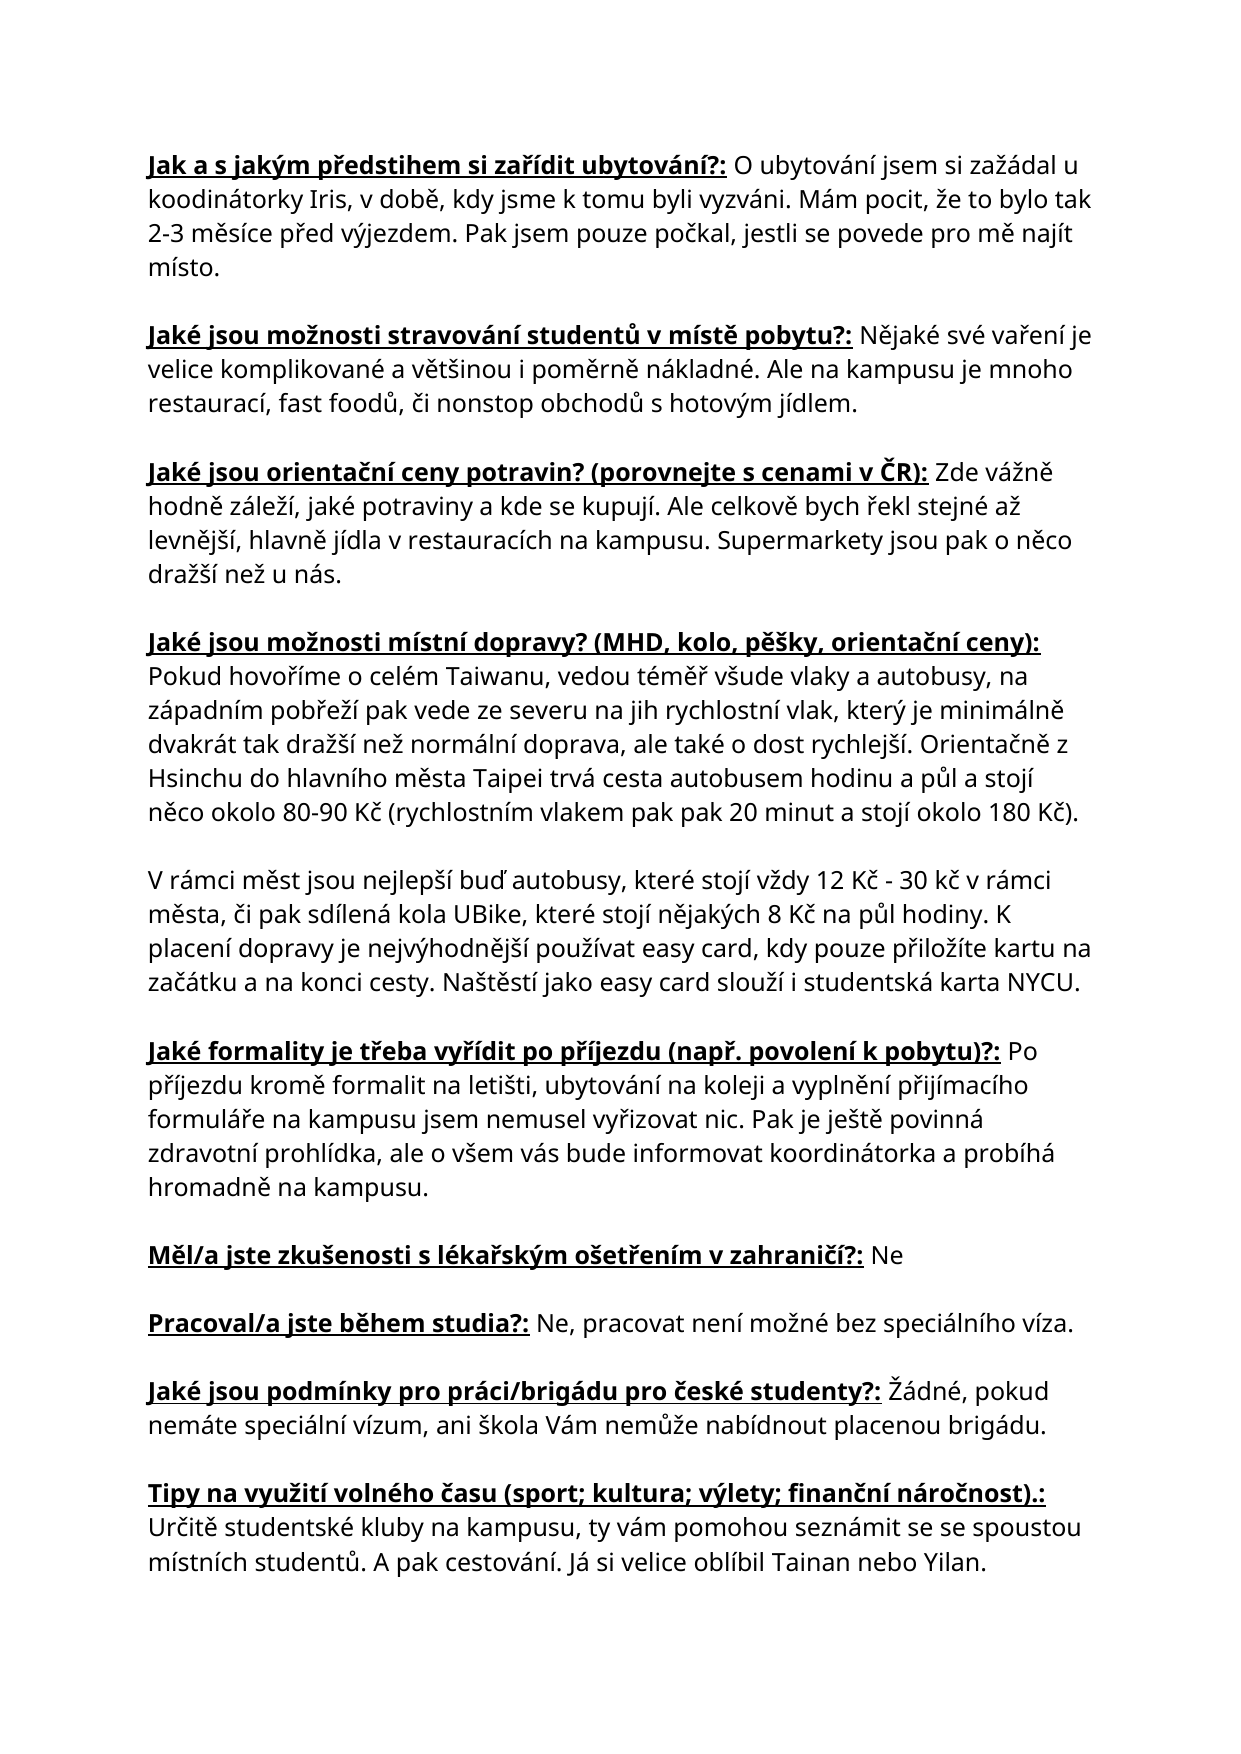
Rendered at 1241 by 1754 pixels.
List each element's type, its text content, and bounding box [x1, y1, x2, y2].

text Jak a s jakým předstihem si zařídit ubytování?: O ubytování jsem si zažádal u koodinátorky Iris, v době, kdy jsme k tomu byli vyzváni. Mám pocit, že to bylo tak 2-3 měsíce před výjezdem. Pak jsem pouze počkal, jestli se povede pro mě najít místo. [148, 148, 1093, 284]
text Jaké jsou možnosti místní dopravy? (MHD, kolo, pěšky, orientační ceny): Pokud hovoříme o celém Taiwanu, vedou téměř všude vlaky a autobusy, na západním pobřeží pak vede ze severu na jih rychlostní vlak, který je minimálně dvakrát tak dražší než normální doprava, ale také o dost rychlejší. Orientačně z Hsinchu do hlavního města Taipei trvá cesta autobusem hodinu a půl a stojí něco okolo 80-90 Kč (rychlostním vlakem pak pak 20 minut a stojí okolo 180 Kč). [148, 624, 1093, 829]
text Pracoval/a jste během studia?: Ne, pracovat není možné bez speciálního víza. [148, 1306, 1093, 1340]
text Tipy na využití volného času (sport; kultura; výlety; finanční náročnost).: Určitě studentské kluby na kampusu, ty vám pomohou seznámit se se spoustou místních studentů. A pak cestování. Já si velice oblíbil Tainan nebo Yilan. [148, 1476, 1093, 1578]
text Jaké jsou orientační ceny potravin? (porovnejte s cenami v ČR): Zde vážně hodně záleží, jaké potraviny a kde se kupují. Ale celkově bych řekl stejné až levnější, hlavně jídla v restauracích na kampusu. Supermarkety jsou pak o něco dražší než u nás. [148, 454, 1093, 590]
text Jaké formality je třeba vyřídit po příjezdu (např. povolení k pobytu)?: Po příjezdu kromě formalit na letišti, ubytování na koleji a vyplnění přijímacího formuláře na kampusu jsem nemusel vyřizovat nic. Pak je ještě povinná zdravotní prohlídka, ale o všem vás bude informovat koordinátorka a probíhá hromadně na kampusu. [148, 1033, 1093, 1203]
text Jaké jsou možnosti stravování studentů v místě pobytu?: Nějaké své vaření je velice komplikované a většinou i poměrně nákladné. Ale na kampusu je mnoho restaurací, fast foodů, či nonstop obchodů s hotovým jídlem. [148, 318, 1093, 420]
text Měl/a jste zkušenosti s lékařským ošetřením v zahraničí?: Ne [148, 1238, 1093, 1272]
text Jaké jsou podmínky pro práci/brigádu pro české studenty?: Žádné, pokud nemáte speciální vízum, ani škola Vám nemůže nabídnout placenou brigádu. [148, 1374, 1093, 1442]
text V rámci měst jsou nejlepší buď autobusy, které stojí vždy 12 Kč - 30 kč v rámci města, či pak sdílená kola UBike, které stojí nějakých 8 Kč na půl hodiny. K placení dopravy je nejvýhodnější používat easy card, kdy pouze přiložíte kartu na začátku a na konci cesty. Naštěstí jako easy card slouží i studentská karta NYCU. [148, 863, 1093, 999]
